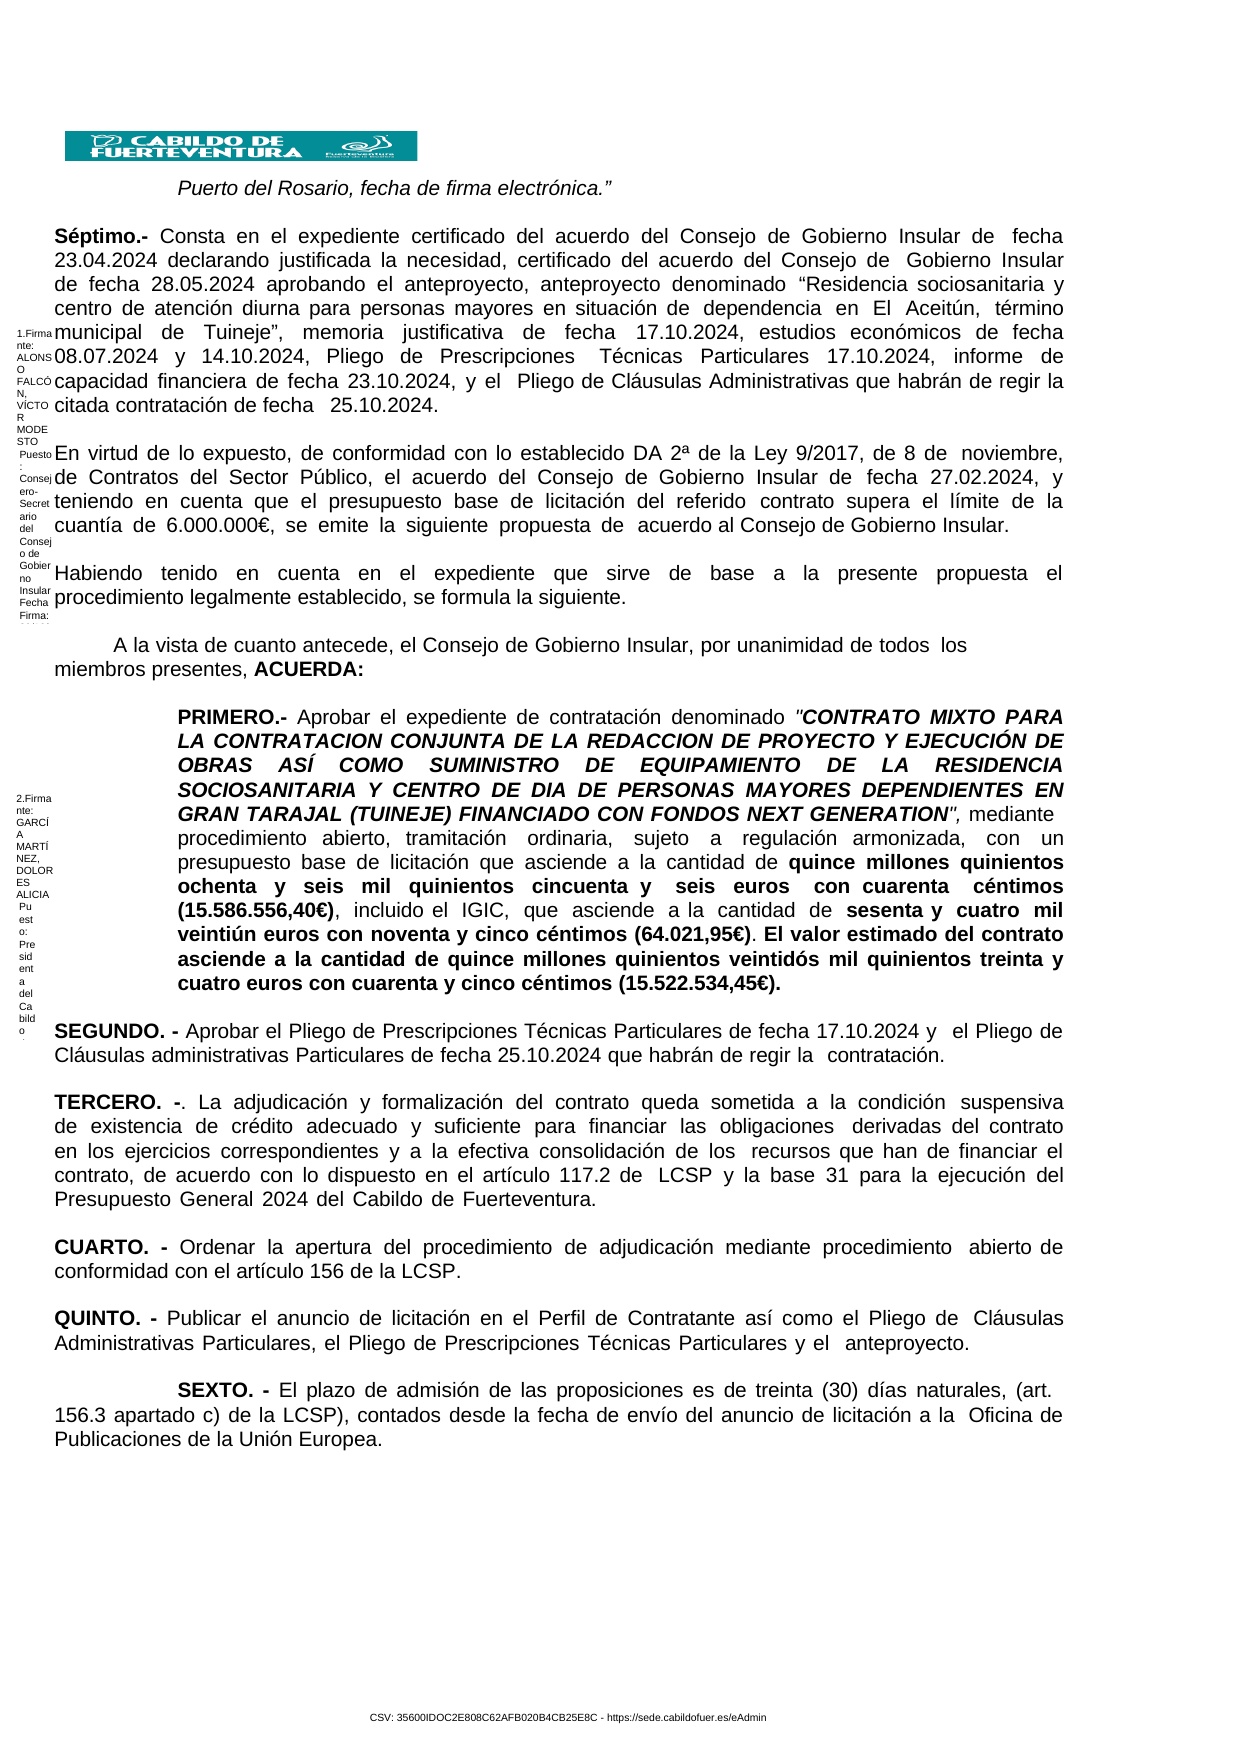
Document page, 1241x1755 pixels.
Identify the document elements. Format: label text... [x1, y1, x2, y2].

text Puesto: Consejero-Secretario del Consejo de Gobierno Insular Fecha Firma: 29/10/2024 08:55:34 [19, 448, 52, 623]
text Séptimo.- Consta en el expediente certificado del acuerdo del Consejo de Gobierno Insular de fecha 23.04.2024 declarando justificada la necesidad, certificado del acuerdo del Consejo de Gobierno Insular de fecha 28.05.2024 aprobando el anteproyecto, anteproyecto denominado “Residencia sociosanitaria y centro de atención diurna para personas mayores en situación de dependencia en El Aceitún, término municipal de Tuineje”, memoria justificativa de fecha 17.10.2024, estudios económicos de fecha 08.07.2024 y 14.10.2024, Pliego de Prescripciones Técnicas Particulares 17.10.2024, informe de capacidad financiera de fecha 23.10.2024, y el Pliego de Cláusulas Administrativas que habrán de regir la citada contratación de fecha 25.10.2024. [54, 223, 1064, 417]
text 2.Firmante: GARCÍA MARTÍNEZ, DOLORES ALICIA [16, 793, 53, 901]
text PRIMERO.- Aprobar el expediente de contratación denominado "CONTRATO MIXTO PARA LA CONTRATACION CONJUNTA DE LA REDACCION DE PROYECTO Y EJECUCIÓN DE OBRAS ASÍ COMO SUMINISTRO DE EQUIPAMIENTO DE LA RESIDENCIA SOCIOSANITARIA Y CENTRO DE DIA DE PERSONAS MAYORES DEPENDIENTES EN GRAN TARAJAL (TUINEJE) FINANCIADO CON FONDOS NEXT GENERATION", mediante [177, 705, 1064, 826]
text A la vista de cuanto antecede, el Consejo de Gobierno Insular, por unanimidad de todos los miembros presentes, ACUERDA: [54, 633, 1062, 681]
text [14, 327, 54, 623]
text En virtud de lo expuesto, de conformidad con lo establecido DA 2ª de la Ley 9/2017, de 8 de noviembre, de Contratos del Sector Público, el acuerdo del Consejo de Gobierno Insular de fecha 27.02.2024, y teniendo en cuenta que el presupuesto base de licitación del referido contrato supera el límite de la cuantía de 6.000.000€, se emite la siguiente propuesta de acuerdo al Consejo de Gobierno Insular. [54, 440, 1064, 537]
text SEXTO. - El plazo de admisión de las proposiciones es de treinta (30) días naturales, (art. [177, 1378, 1241, 1402]
text Puerto del Rosario, fecha de firma electrónica.” [177, 175, 1241, 199]
text 1.Firmante: ALONSO FALCÓN, VÍCTOR MODESTO [17, 328, 54, 448]
text 156.3 apartado c) de la LCSP), contados desde la fecha de envío del anuncio de licitación a la Oficina de Publicaciones de la Unión Europea. [54, 1403, 1064, 1451]
text QUINTO. - Publicar el anuncio de licitación en el Perfil de Contratante así como el Pliego de Cláusulas Administrativas Particulares, el Pliego de Prescripciones Técnicas Particulares y el anteproyecto. [54, 1306, 1064, 1354]
picture [65, 131, 418, 161]
text Puesto: Presidenta del Cabildo de Fuerteventura Fecha Firma: 29/10/2024 08:57:38 [19, 901, 36, 1040]
picture [364, 1704, 984, 1725]
text TERCERO. -. La adjudicación y formalización del contrato queda sometida a la condición suspensiva de existencia de crédito adecuado y suficiente para financiar las obligaciones derivadas del contrato en los ejercicios correspondientes y a la efectiva consolidación de los recursos que han de financiar el contrato, de acuerdo con lo dispuesto en el artículo 117.2 de LCSP y la base 31 para la ejecución del Presupuesto General 2024 del Cabildo de Fuerteventura. [54, 1090, 1064, 1211]
text SEGUNDO. - Aprobar el Pliego de Prescripciones Técnicas Particulares de fecha 17.10.2024 y el Pliego de Cláusulas administrativas Particulares de fecha 25.10.2024 que habrán de regir la contratación. [54, 1018, 1064, 1067]
text procedimiento abierto, tramitación ordinaria, sujeto a regulación armonizada, con un presupuesto base de licitación que asciende a la cantidad de quince millones quinientos ochenta y seis mil quinientos cincuenta y seis euros con cuarenta céntimos (15.586.556,40€), incluido el IGIC, que asciende a la cantidad de sesenta y cuatro mil veintiún euros con noventa y cinco céntimos (64.021,95€). El valor estimado del contrato asciende a la cantidad de quince millones quinientos veintidós mil quinientos treinta y cuatro euros con cuarenta y cinco céntimos (15.522.534,45€). [177, 826, 1064, 994]
text Habiendo tenido en cuenta en el expediente que sirve de base a la presente propuesta el procedimiento legalmente establecido, se formula la siguiente. [54, 561, 1064, 609]
text CUARTO. - Ordenar la apertura del procedimiento de adjudicación mediante procedimiento abierto de conformidad con el artículo 156 de la LCSP. [54, 1235, 1064, 1283]
text [14, 791, 53, 1040]
